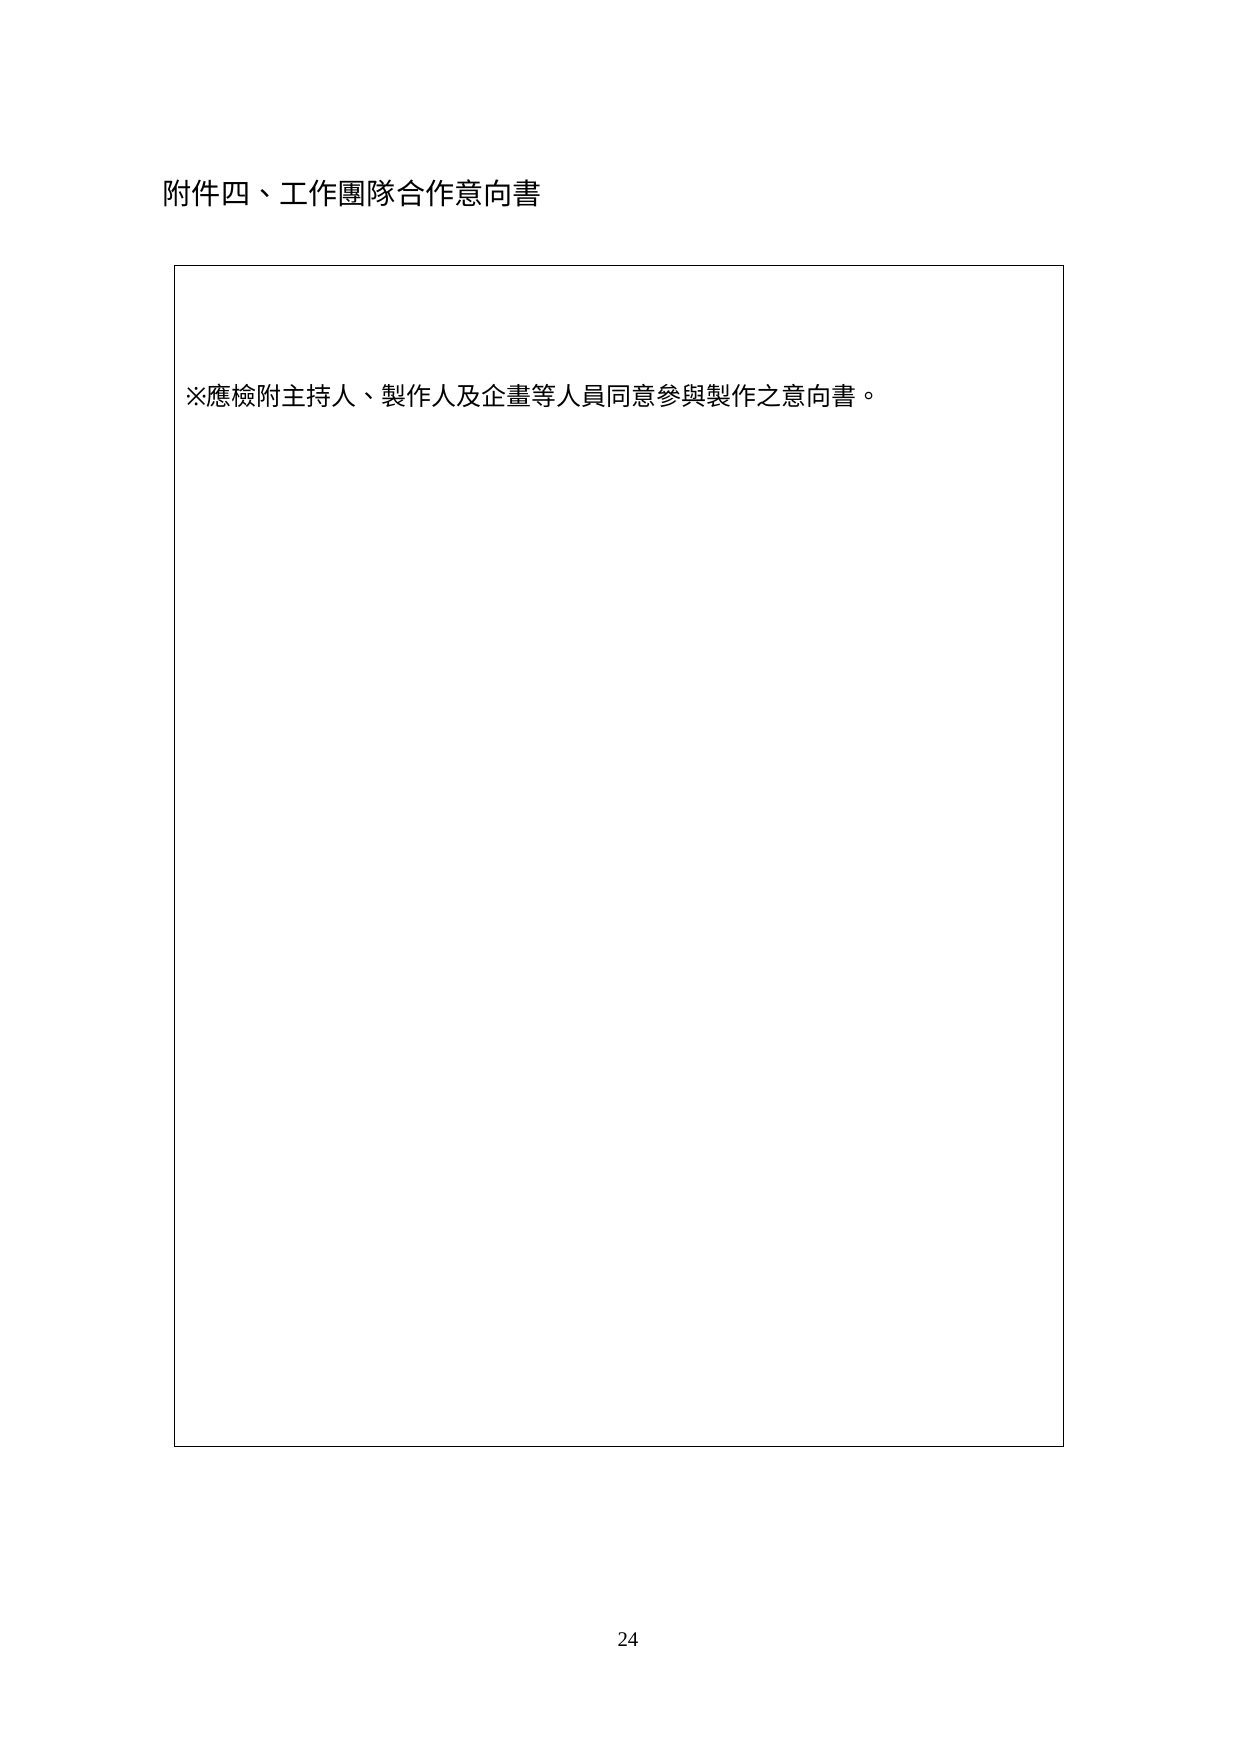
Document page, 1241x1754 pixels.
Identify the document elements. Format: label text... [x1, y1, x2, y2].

subtitle 附件四、工作團隊合作意向書 [162, 164, 1093, 214]
table_header ※應檢附主持人、製作人及企畫等人員同意參與製作之意向書。 [175, 266, 1063, 1446]
